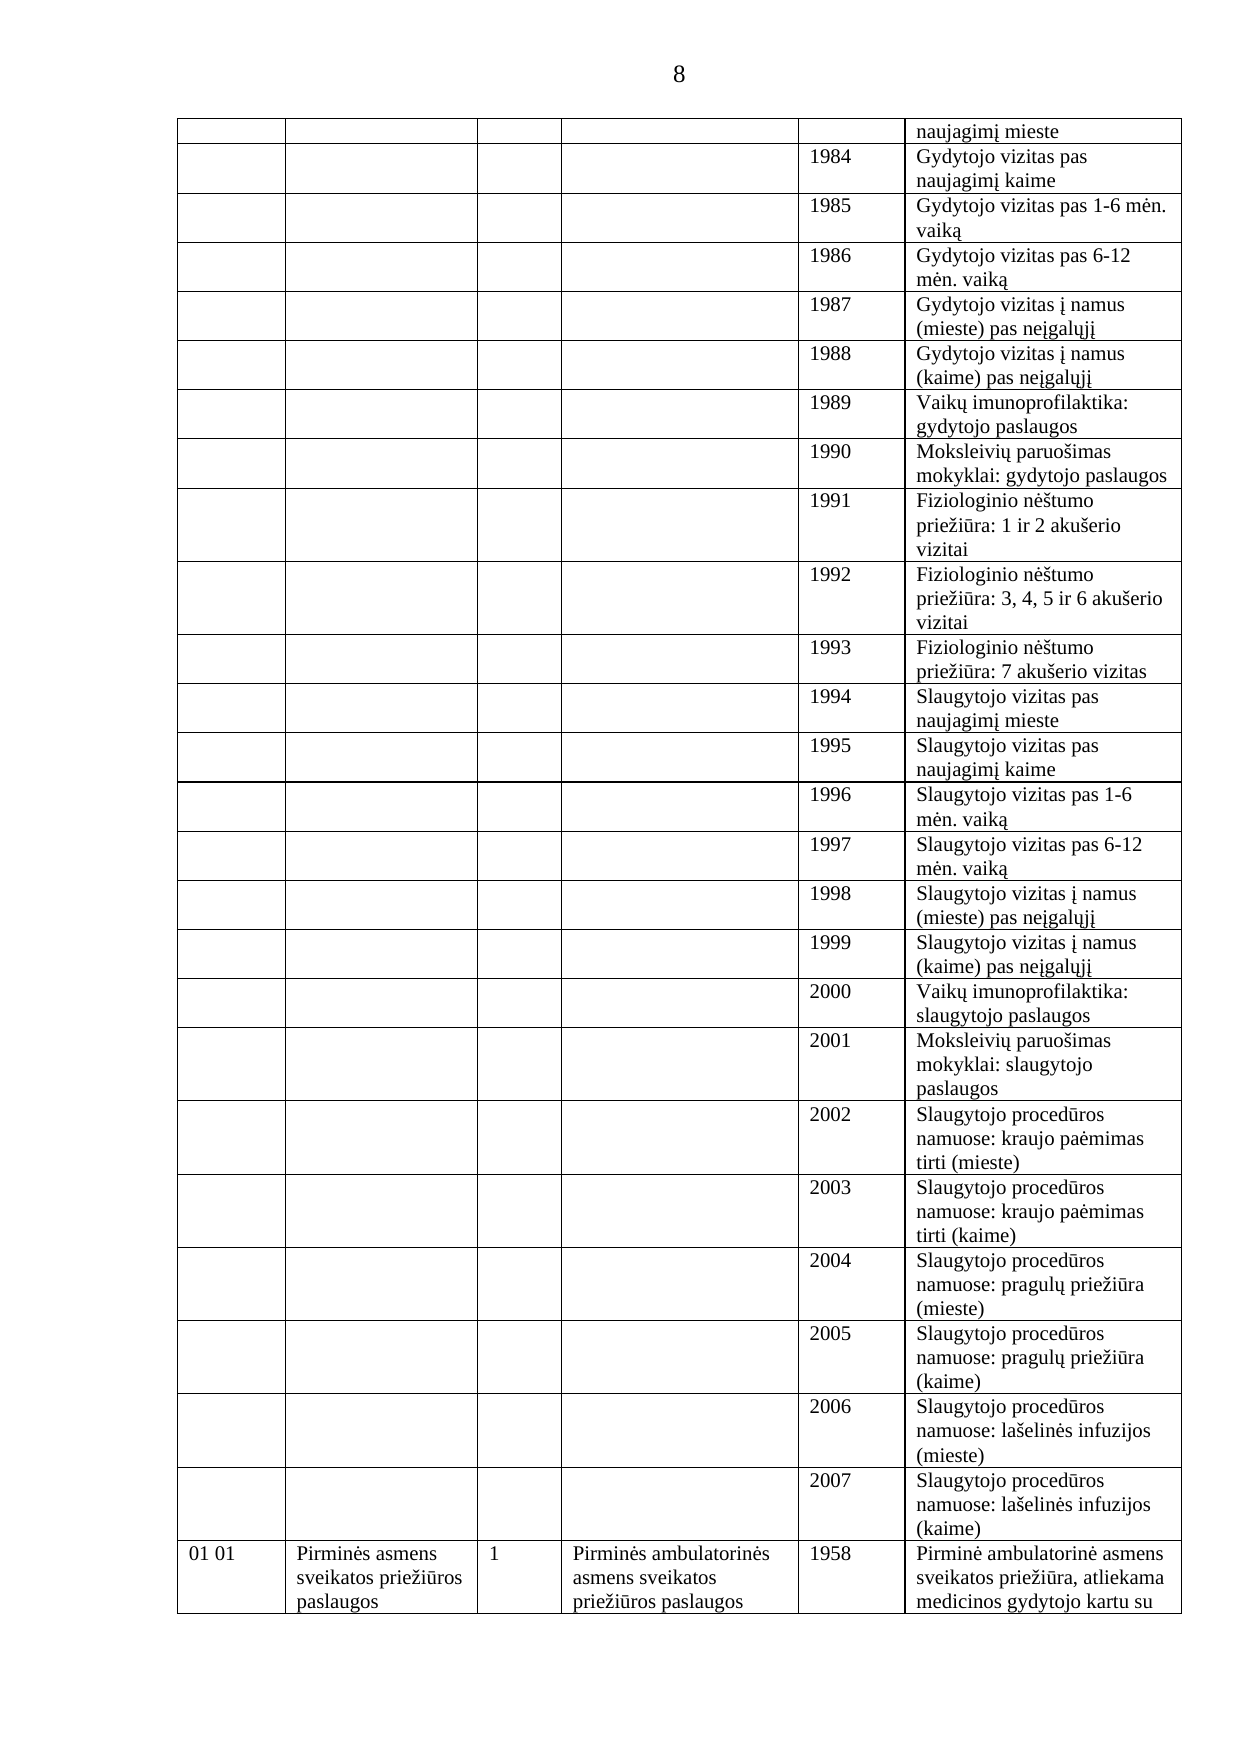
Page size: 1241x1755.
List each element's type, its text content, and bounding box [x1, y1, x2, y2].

table_cell [286, 1394, 477, 1467]
table_cell [286, 562, 477, 634]
table_cell [478, 832, 561, 880]
table_cell 1997 [799, 832, 904, 880]
table_cell 1985 [799, 194, 904, 242]
table_cell Gydytojo vizitas pas naujagimį kaime [906, 144, 1181, 192]
table_cell [286, 292, 477, 340]
table_cell [478, 119, 561, 143]
table_cell 1986 [799, 243, 904, 291]
table_cell [478, 881, 561, 929]
table_cell 2004 [799, 1248, 904, 1320]
table_cell Gydytojo vizitas pas 1-6 mėn. vaiką [906, 194, 1181, 242]
table_cell 1992 [799, 562, 904, 634]
table_cell [178, 930, 285, 978]
table_cell Pirminės ambulatorinės asmens sveikatos priežiūros paslaugos [562, 1541, 798, 1613]
table_cell [562, 733, 798, 781]
table_cell Slaugytojo procedūros namuose: pragulų priežiūra (kaime) [906, 1321, 1181, 1393]
table_cell [478, 1321, 561, 1393]
table_cell [178, 979, 285, 1027]
table_cell [178, 562, 285, 634]
table_cell [178, 341, 285, 389]
table_cell Vaikų imunoprofilaktika: gydytojo paslaugos [906, 390, 1181, 438]
table_cell [478, 783, 561, 831]
table_cell [478, 635, 561, 683]
table_cell 1991 [799, 489, 904, 561]
table_cell [562, 390, 798, 438]
table_cell 01 01 [178, 1541, 285, 1613]
table_cell [562, 489, 798, 561]
table_cell [178, 243, 285, 291]
table_cell [478, 684, 561, 732]
table_cell Fiziologinio nėštumo priežiūra: 1 ir 2 akušerio vizitai [906, 489, 1181, 561]
table_cell [562, 1394, 798, 1467]
table_cell [286, 341, 477, 389]
table_cell 2003 [799, 1175, 904, 1247]
table_cell [178, 684, 285, 732]
table_cell [286, 439, 477, 487]
table_cell [178, 881, 285, 929]
table_cell [478, 243, 561, 291]
table_cell [178, 390, 285, 438]
table_cell [562, 832, 798, 880]
table_cell [562, 292, 798, 340]
table_cell [286, 390, 477, 438]
table_cell [178, 439, 285, 487]
table_cell [178, 1175, 285, 1247]
table_cell [286, 1101, 477, 1174]
table_cell [562, 1468, 798, 1540]
table_cell Pirminės asmens sveikatos priežiūros paslaugos [286, 1541, 477, 1613]
table_cell [478, 144, 561, 192]
table_cell 1998 [799, 881, 904, 929]
table_cell [178, 144, 285, 192]
table_cell [562, 979, 798, 1027]
table_cell [478, 390, 561, 438]
table_cell 1996 [799, 783, 904, 831]
table_cell [286, 881, 477, 929]
table_cell Moksleivių paruošimas mokyklai: gydytojo paslaugos [906, 439, 1181, 487]
table_cell Slaugytojo vizitas pas 6-12 mėn. vaiką [906, 832, 1181, 880]
table_cell 1984 [799, 144, 904, 192]
table_cell 1995 [799, 733, 904, 781]
table_cell [178, 1028, 285, 1100]
table_cell [562, 194, 798, 242]
table_cell [286, 1321, 477, 1393]
table_cell [478, 733, 561, 781]
table_cell 2000 [799, 979, 904, 1027]
table_cell Slaugytojo vizitas į namus (kaime) pas neįgalųjį [906, 930, 1181, 978]
table_cell [178, 733, 285, 781]
table_cell 2001 [799, 1028, 904, 1100]
table_cell [178, 119, 285, 143]
table_cell [562, 881, 798, 929]
table_cell [562, 1028, 798, 1100]
table_cell [799, 119, 904, 143]
table_cell [286, 684, 477, 732]
table_cell [286, 1248, 477, 1320]
table_cell [478, 1028, 561, 1100]
table_cell [478, 439, 561, 487]
table_cell Vaikų imunoprofilaktika: slaugytojo paslaugos [906, 979, 1181, 1027]
table_cell 1 [478, 1541, 561, 1613]
table_cell 1989 [799, 390, 904, 438]
table_cell [178, 1321, 285, 1393]
table_cell 1993 [799, 635, 904, 683]
table_cell Slaugytojo vizitas į namus (mieste) pas neįgalųjį [906, 881, 1181, 929]
table_cell [562, 439, 798, 487]
table_cell [286, 930, 477, 978]
table_cell [286, 1175, 477, 1247]
table_cell Slaugytojo vizitas pas 1-6 mėn. vaiką [906, 783, 1181, 831]
table_cell 1990 [799, 439, 904, 487]
table_cell 2002 [799, 1101, 904, 1174]
table_cell [286, 733, 477, 781]
table_cell [178, 194, 285, 242]
table_cell [478, 489, 561, 561]
table_cell 2005 [799, 1321, 904, 1393]
table_cell Moksleivių paruošimas mokyklai: slaugytojo paslaugos [906, 1028, 1181, 1100]
table_cell Slaugytojo procedūros namuose: kraujo paėmimas tirti (kaime) [906, 1175, 1181, 1247]
table_cell [286, 243, 477, 291]
table_cell 2007 [799, 1468, 904, 1540]
table_cell [286, 119, 477, 143]
table_cell Slaugytojo procedūros namuose: kraujo paėmimas tirti (mieste) [906, 1101, 1181, 1174]
table_cell [286, 194, 477, 242]
table_cell 1987 [799, 292, 904, 340]
table_cell [562, 684, 798, 732]
table_cell [478, 292, 561, 340]
table_cell Pirminė ambulatorinė asmens sveikatos priežiūra, atliekama medicinos gydytojo kartu su [906, 1541, 1181, 1613]
table_cell 1988 [799, 341, 904, 389]
table_cell Gydytojo vizitas į namus (kaime) pas neįgalųjį [906, 341, 1181, 389]
table_cell [478, 1175, 561, 1247]
table_cell [286, 635, 477, 683]
table_cell [478, 979, 561, 1027]
table_cell [478, 1394, 561, 1467]
table_cell [178, 1394, 285, 1467]
table_cell [478, 1101, 561, 1174]
table_cell [178, 489, 285, 561]
table_cell Gydytojo vizitas į namus (mieste) pas neįgalųjį [906, 292, 1181, 340]
table_cell [286, 979, 477, 1027]
table_cell [478, 1248, 561, 1320]
table_cell [286, 783, 477, 831]
table_cell [286, 1468, 477, 1540]
table_cell 1999 [799, 930, 904, 978]
table_cell Slaugytojo procedūros namuose: lašelinės infuzijos (mieste) [906, 1394, 1181, 1467]
table_cell [178, 1248, 285, 1320]
table_cell 2006 [799, 1394, 904, 1467]
table_cell naujagimį mieste [906, 119, 1181, 143]
table_cell [478, 1468, 561, 1540]
table_cell [178, 783, 285, 831]
table_cell [178, 1101, 285, 1174]
table_cell [478, 930, 561, 978]
table_cell [562, 341, 798, 389]
table_cell [562, 1248, 798, 1320]
table_cell [178, 292, 285, 340]
table_cell [178, 832, 285, 880]
table_cell Fiziologinio nėštumo priežiūra: 3, 4, 5 ir 6 akušerio vizitai [906, 562, 1181, 634]
table_cell [562, 1175, 798, 1247]
table_cell [478, 194, 561, 242]
table_cell [562, 635, 798, 683]
table_cell 1958 [799, 1541, 904, 1613]
table_cell Slaugytojo vizitas pas naujagimį kaime [906, 733, 1181, 781]
table_cell [478, 562, 561, 634]
table_cell 1994 [799, 684, 904, 732]
table_cell [178, 1468, 285, 1540]
table_cell [562, 119, 798, 143]
table_cell [478, 341, 561, 389]
table_cell [562, 243, 798, 291]
table_cell [286, 832, 477, 880]
table_cell [286, 144, 477, 192]
table_cell [286, 1028, 477, 1100]
table_cell [286, 489, 477, 561]
table_cell [562, 1321, 798, 1393]
table_cell [562, 562, 798, 634]
table_cell Gydytojo vizitas pas 6-12 mėn. vaiką [906, 243, 1181, 291]
table_cell Slaugytojo vizitas pas naujagimį mieste [906, 684, 1181, 732]
table_cell [178, 635, 285, 683]
table_cell [562, 144, 798, 192]
table_cell Fiziologinio nėštumo priežiūra: 7 akušerio vizitas [906, 635, 1181, 683]
table_cell [562, 783, 798, 831]
table_cell Slaugytojo procedūros namuose: lašelinės infuzijos (kaime) [906, 1468, 1181, 1540]
table_cell [562, 930, 798, 978]
table_cell Slaugytojo procedūros namuose: pragulų priežiūra (mieste) [906, 1248, 1181, 1320]
table_cell [562, 1101, 798, 1174]
